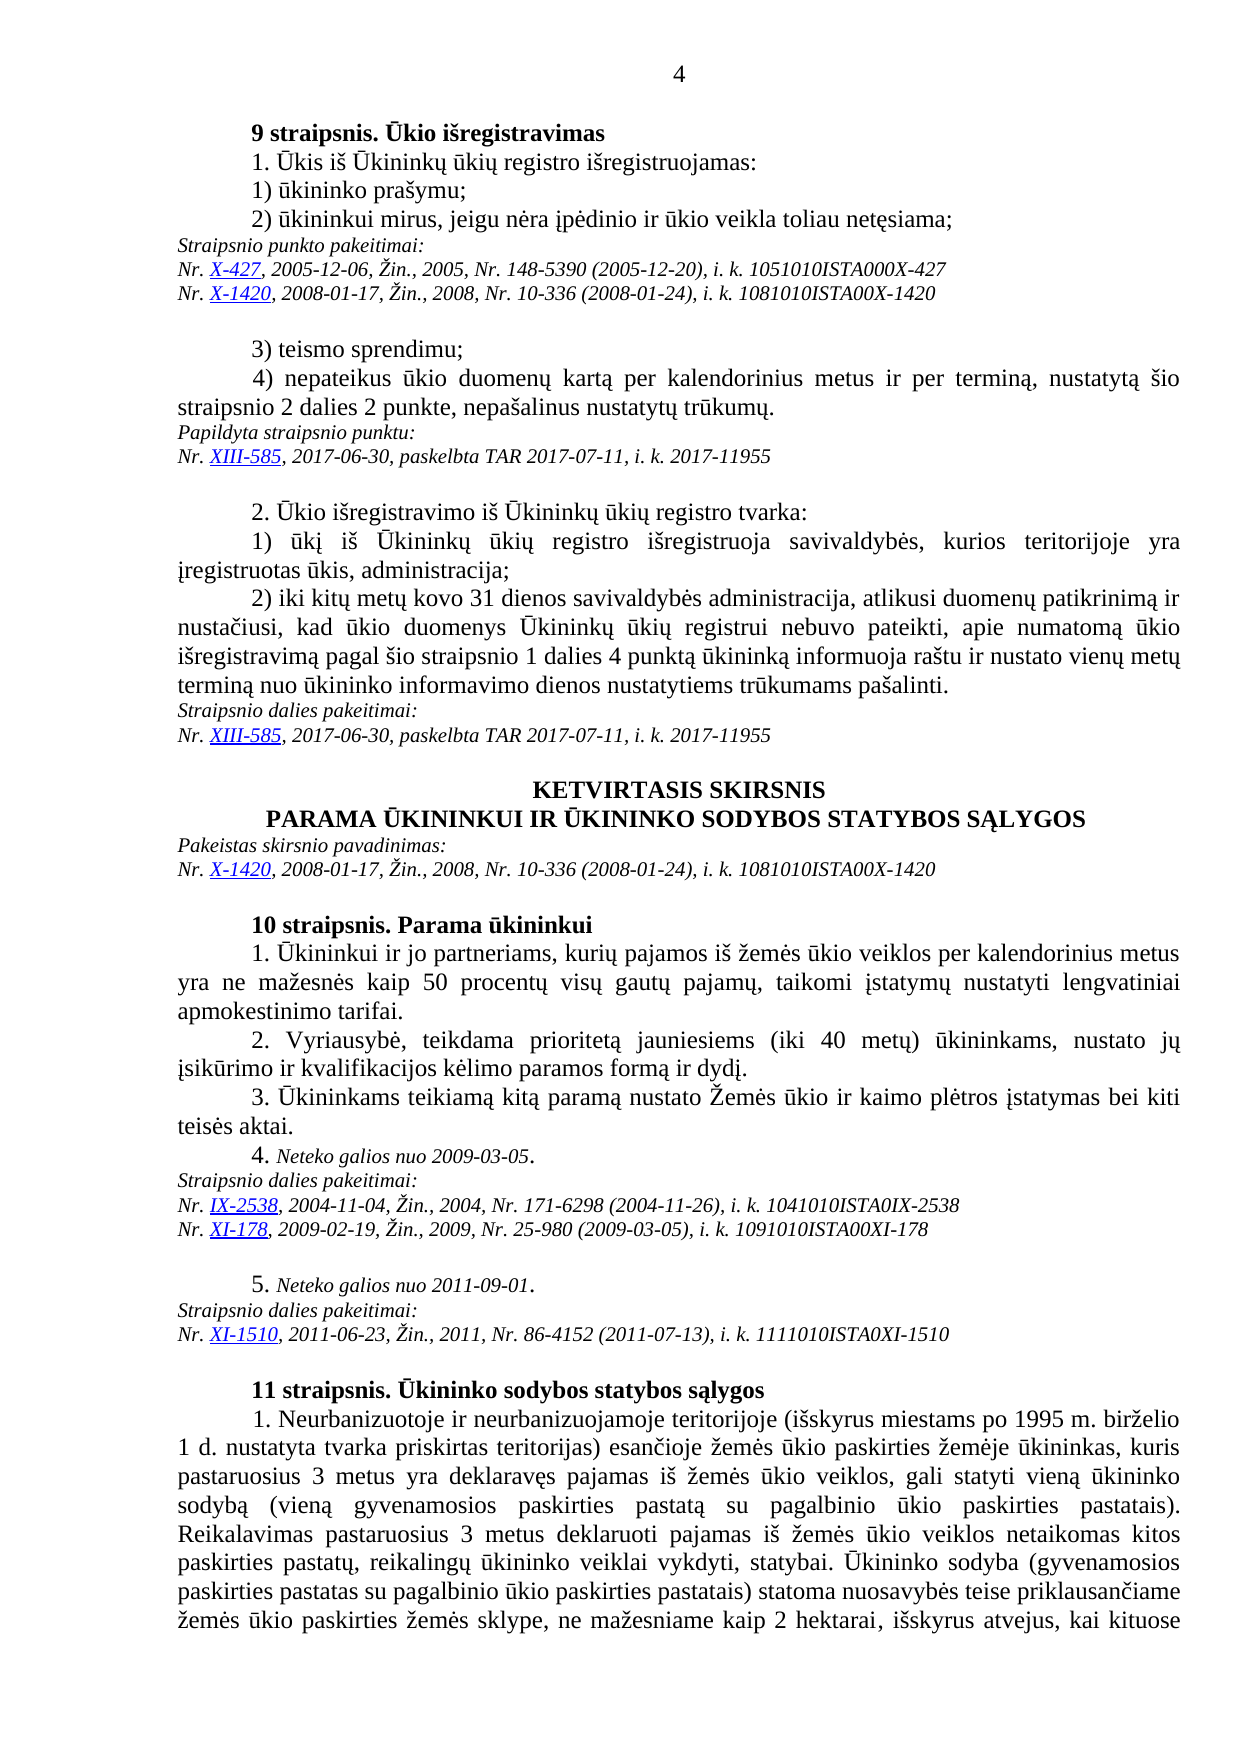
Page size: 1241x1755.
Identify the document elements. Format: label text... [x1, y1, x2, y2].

text Straipsnio punkto pakeitimai: [177, 233, 1181, 257]
text 1) ūkininko prašymu; [177, 176, 1181, 204]
text Nr. XI-178, 2009-02-19, Žin., 2009, Nr. 25-980 (2009-03-05), i. k. 1091010ISTA00XI-178 [177, 1217, 1181, 1241]
text 2) iki kitų metų kovo 31 dienos savivaldybės administracija, atlikusi duomenų patikrinimą ir nustačiusi, kad ūkio duomenys Ūkininkų ūkių registrui nebuvo pateikti, apie numatomą ūkio išregistravimą pagal šio straipsnio 1 dalies 4 punktą ūkininką informuoja raštu ir nustato vienų metų terminą nuo ūkininko informavimo dienos nustatytiems trūkumams pašalinti. [177, 583, 1181, 698]
text 9 straipsnis. Ūkio išregistravimas [177, 118, 1181, 147]
text Nr. XI-1510, 2011-06-23, Žin., 2011, Nr. 86-4152 (2011-07-13), i. k. 1111010ISTA0XI-1510 [177, 1322, 1181, 1346]
text 1) ūkį iš Ūkininkų ūkių registro išregistruoja savivaldybės, kurios teritorijoje yra įregistruotas ūkis, administracija; [177, 526, 1181, 583]
text 4) nepateikus ūkio duomenų kartą per kalendorinius metus ir per terminą, nustatytą šio straipsnio 2 dalies 2 punkte, nepašalinus nustatytų trūkumų. [177, 363, 1181, 420]
text 1. Neurbanizuotoje ir neurbanizuojamoje teritorijoje (išskyrus miestams po 1995 m. birželio 1 d. nustatyta tvarka priskirtas teritorijas) esančioje žemės ūkio paskirties žemėje ūkininkas, kuris pastaruosius 3 metus yra deklaravęs pajamas iš žemės ūkio veiklos, gali statyti vieną ūkininko sodybą (vieną gyvenamosios paskirties pastatą su pagalbinio ūkio paskirties pastatais). Reikalavimas pastaruosius 3 metus deklaruoti pajamas iš žemės ūkio veiklos netaikomas kitos paskirties pastatų, reikalingų ūkininko veiklai vykdyti, statybai. Ūkininko sodyba (gyvenamosios paskirties pastatas su pagalbinio ūkio paskirties pastatais) statoma nuosavybės teise priklausančiame žemės ūkio paskirties žemės sklype, ne mažesniame kaip 2 hektarai, išskyrus atvejus, kai kituose [177, 1404, 1181, 1634]
text 10 straipsnis. Parama ūkininkui [177, 910, 1181, 938]
text Nr. X-1420, 2008-01-17, Žin., 2008, Nr. 10-336 (2008-01-24), i. k. 1081010ISTA00X-1420 [177, 857, 1181, 881]
text Nr. IX-2538, 2004-11-04, Žin., 2004, Nr. 171-6298 (2004-11-26), i. k. 1041010ISTA0IX-2538 [177, 1192, 1181, 1217]
text 2. Ūkio išregistravimo iš Ūkininkų ūkių registro tvarka: [177, 497, 1181, 526]
text Papildyta straipsnio punktu: [177, 420, 1181, 444]
text Straipsnio dalies pakeitimai: [177, 1298, 1181, 1322]
text 2. Vyriausybė, teikdama prioritetą jauniesiems (iki 40 metų) ūkininkams, nustato jų įsikūrimo ir kvalifikacijos kėlimo paramos formą ir dydį. [177, 1025, 1181, 1082]
text Straipsnio dalies pakeitimai: [177, 1168, 1181, 1192]
text 4. Neteko galios nuo 2009-03-05. [177, 1140, 1181, 1168]
text 3. Ūkininkams teikiamą kitą paramą nustato Žemės ūkio ir kaimo plėtros įstatymas bei kiti teisės aktai. [177, 1082, 1181, 1140]
text 2) ūkininkui mirus, jeigu nėra įpėdinio ir ūkio veikla toliau netęsiama; [177, 204, 1181, 233]
text 11 straipsnis. Ūkininko sodybos statybos sąlygos [177, 1375, 1181, 1404]
text 5. Neteko galios nuo 2011-09-01. [177, 1269, 1181, 1298]
text PARAMA ŪKININKUI IR ŪKININKO SODYBOS STATYBOS SĄLYGOS [177, 804, 1181, 833]
text KETVIRTASIS SKIRSNIS [177, 775, 1181, 804]
text Nr. XIII-585, 2017-06-30, paskelbta TAR 2017-07-11, i. k. 2017-11955 [177, 722, 1181, 747]
text Nr. X-427, 2005-12-06, Žin., 2005, Nr. 148-5390 (2005-12-20), i. k. 1051010ISTA000X-427 [177, 257, 1181, 281]
text Nr. XIII-585, 2017-06-30, paskelbta TAR 2017-07-11, i. k. 2017-11955 [177, 444, 1181, 468]
text Straipsnio dalies pakeitimai: [177, 698, 1181, 722]
text 1. Ūkis iš Ūkininkų ūkių registro išregistruojamas: [177, 147, 1181, 176]
text Pakeistas skirsnio pavadinimas: [177, 833, 1181, 857]
text Nr. X-1420, 2008-01-17, Žin., 2008, Nr. 10-336 (2008-01-24), i. k. 1081010ISTA00X-1420 [177, 281, 1181, 305]
text 1. Ūkininkui ir jo partneriams, kurių pajamos iš žemės ūkio veiklos per kalendorinius metus yra ne mažesnės kaip 50 procentų visų gautų pajamų, taikomi įstatymų nustatyti lengvatiniai apmokestinimo tarifai. [177, 938, 1181, 1025]
text 3) teismo sprendimu; [177, 334, 1181, 363]
